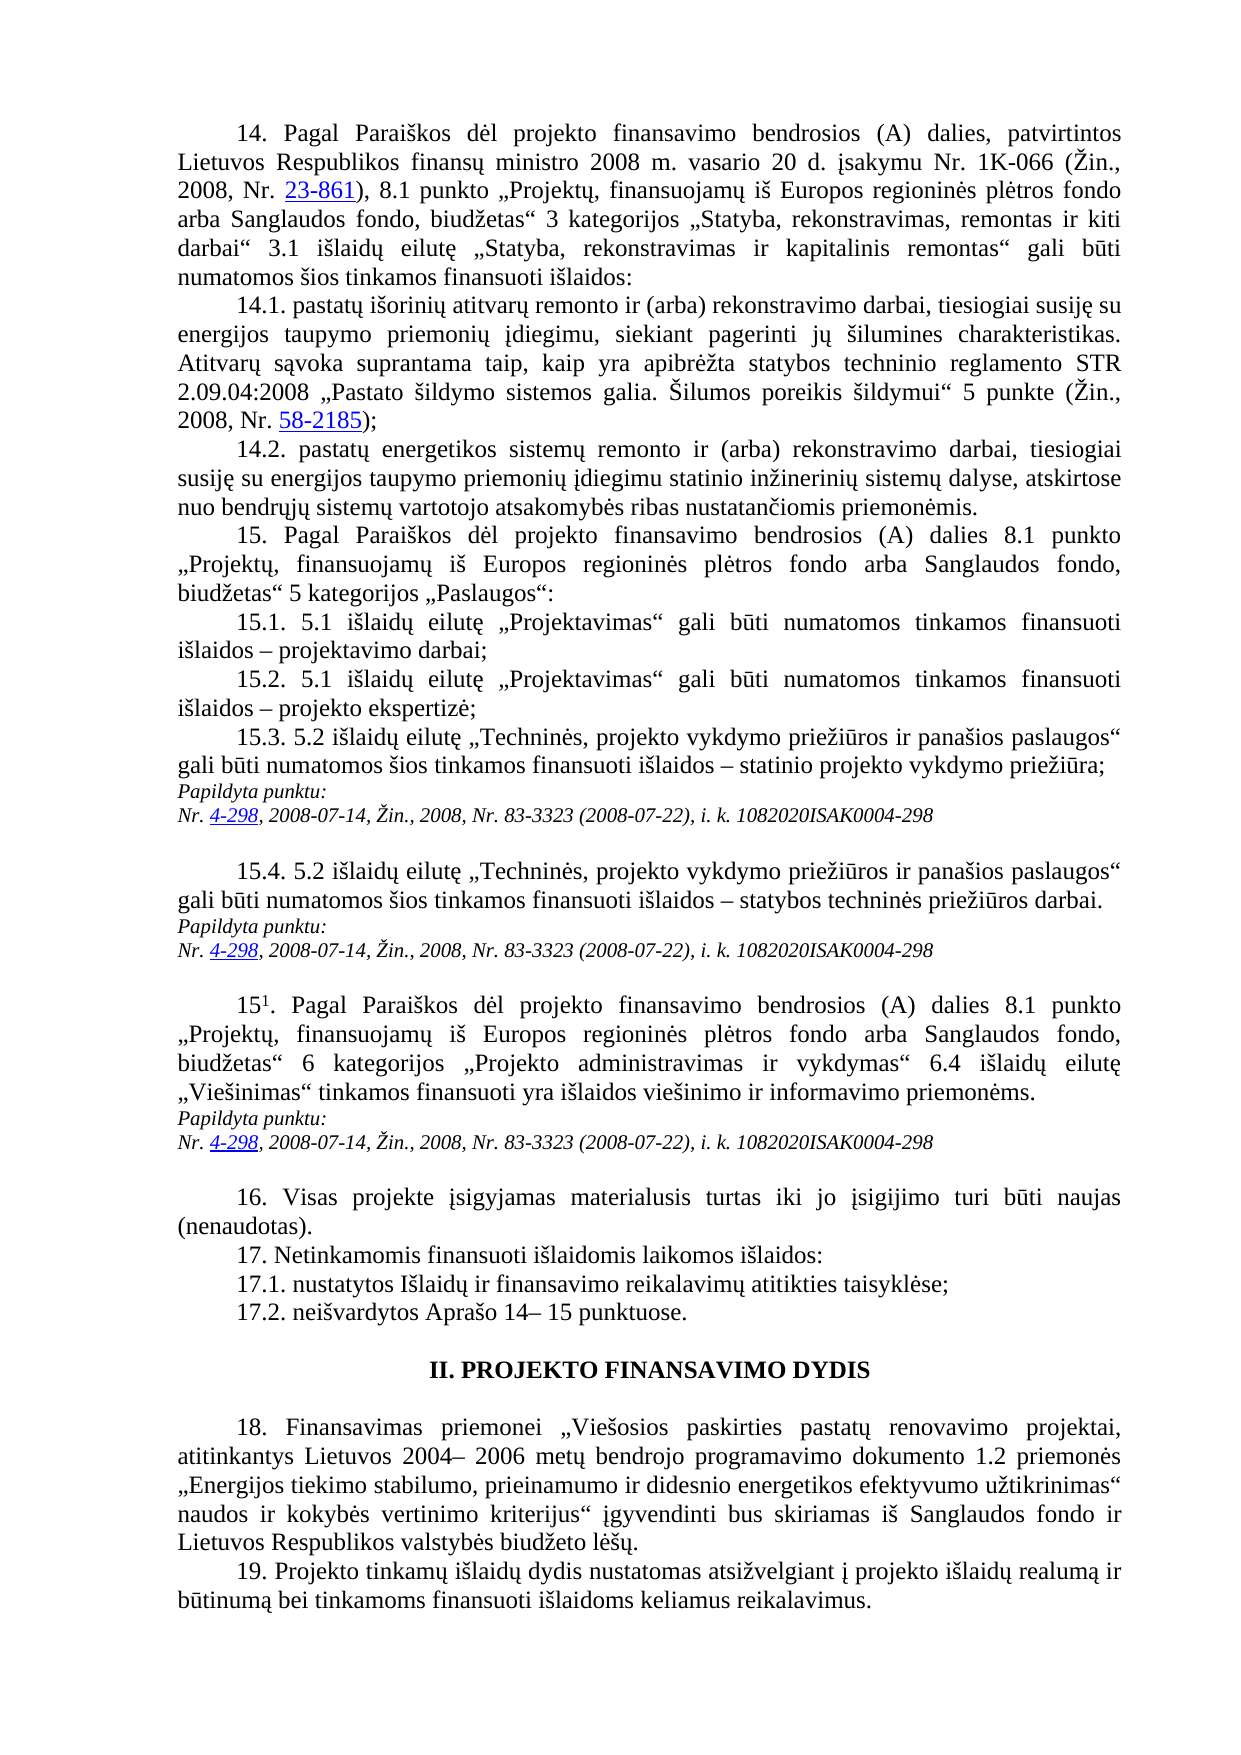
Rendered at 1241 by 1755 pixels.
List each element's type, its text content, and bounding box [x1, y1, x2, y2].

text 14.1. pastatų išorinių atitvarų remonto ir (arba) rekonstravimo darbai, tiesiogiai susiję su energijos taupymo priemonių įdiegimu, siekiant pagerinti jų šilumines charakteristikas. Atitvarų sąvoka suprantama taip, kaip yra apibrėžta statybos techninio reglamento STR 2.09.04:2008 „Pastato šildymo sistemos galia. Šilumos poreikis šildymui“ 5 punkte (Žin., 2008, Nr. 58-2185); [177, 291, 1122, 434]
text 19. Projekto tinkamų išlaidų dydis nustatomas atsižvelgiant į projekto išlaidų realumą ir būtinumą bei tinkamoms finansuoti išlaidoms keliamus reikalavimus. [177, 1556, 1122, 1614]
text 16. Visas projekte įsigyjamas materialusis turtas iki jo įsigijimo turi būti naujas (nenaudotas). [177, 1182, 1122, 1240]
text 15.1. 5.1 išlaidų eilutę „Projektavimas“ gali būti numatomos tinkamos finansuoti išlaidos – projektavimo darbai; [177, 607, 1122, 664]
text 17.2. neišvardytos Aprašo 14– 15 punktuose. [177, 1297, 1122, 1326]
text Papildyta punktu: [177, 914, 1122, 938]
text 14. Pagal Paraiškos dėl projekto finansavimo bendrosios (A) dalies, patvirtintos Lietuvos Respublikos finansų ministro 2008 m. vasario 20 d. įsakymu Nr. 1K-066 (Žin., 2008, Nr. 23-861), 8.1 punkto „Projektų, finansuojamų iš Europos regioninės plėtros fondo arba Sanglaudos fondo, biudžetas“ 3 kategorijos „Statyba, rekonstravimas, remontas ir kiti darbai“ 3.1 išlaidų eilutę „Statyba, rekonstravimas ir kapitalinis remontas“ gali būti numatomos šios tinkamos finansuoti išlaidos: [177, 118, 1122, 291]
text 15. Pagal Paraiškos dėl projekto finansavimo bendrosios (A) dalies 8.1 punkto „Projektų, finansuojamų iš Europos regioninės plėtros fondo arba Sanglaudos fondo, biudžetas“ 5 kategorijos „Paslaugos“: [177, 521, 1122, 607]
text Nr. 4-298, 2008-07-14, Žin., 2008, Nr. 83-3323 (2008-07-22), i. k. 1082020ISAK0004-298 [177, 803, 1122, 827]
text 17. Netinkamomis finansuoti išlaidomis laikomos išlaidos: [177, 1240, 1122, 1269]
text II. PROJEKTO FINANSAVIMO DYDIS [177, 1355, 1122, 1384]
text Papildyta punktu: [177, 779, 1122, 803]
text Papildyta punktu: [177, 1106, 1122, 1130]
text 14.2. pastatų energetikos sistemų remonto ir (arba) rekonstravimo darbai, tiesiogiai susiję su energijos taupymo priemonių įdiegimu statinio inžinerinių sistemų dalyse, atskirtose nuo bendrųjų sistemų vartotojo atsakomybės ribas nustatančiomis priemonėmis. [177, 434, 1122, 521]
text 15.4. 5.2 išlaidų eilutę „Techninės, projekto vykdymo priežiūros ir panašios paslaugos“ gali būti numatomos šios tinkamos finansuoti išlaidos – statybos techninės priežiūros darbai. [177, 856, 1122, 914]
text 15.3. 5.2 išlaidų eilutę „Techninės, projekto vykdymo priežiūros ir panašios paslaugos“ gali būti numatomos šios tinkamos finansuoti išlaidos – statinio projekto vykdymo priežiūra; [177, 722, 1122, 779]
text 17.1. nustatytos Išlaidų ir finansavimo reikalavimų atitikties taisyklėse; [177, 1269, 1122, 1297]
text 15.2. 5.1 išlaidų eilutę „Projektavimas“ gali būti numatomos tinkamos finansuoti išlaidos – projekto ekspertizė; [177, 664, 1122, 722]
text Nr. 4-298, 2008-07-14, Žin., 2008, Nr. 83-3323 (2008-07-22), i. k. 1082020ISAK0004-298 [177, 938, 1122, 962]
text 151. Pagal Paraiškos dėl projekto finansavimo bendrosios (A) dalies 8.1 punkto „Projektų, finansuojamų iš Europos regioninės plėtros fondo arba Sanglaudos fondo, biudžetas“ 6 kategorijos „Projekto administravimas ir vykdymas“ 6.4 išlaidų eilutę „Viešinimas“ tinkamos finansuoti yra išlaidos viešinimo ir informavimo priemonėms. [177, 991, 1122, 1106]
text 18. Finansavimas priemonei „Viešosios paskirties pastatų renovavimo projektai, atitinkantys Lietuvos 2004– 2006 metų bendrojo programavimo dokumento 1.2 priemonės „Energijos tiekimo stabilumo, prieinamumo ir didesnio energetikos efektyvumo užtikrinimas“ naudos ir kokybės vertinimo kriterijus“ įgyvendinti bus skiriamas iš Sanglaudos fondo ir Lietuvos Respublikos valstybės biudžeto lėšų. [177, 1412, 1122, 1556]
text Nr. 4-298, 2008-07-14, Žin., 2008, Nr. 83-3323 (2008-07-22), i. k. 1082020ISAK0004-298 [177, 1130, 1122, 1154]
